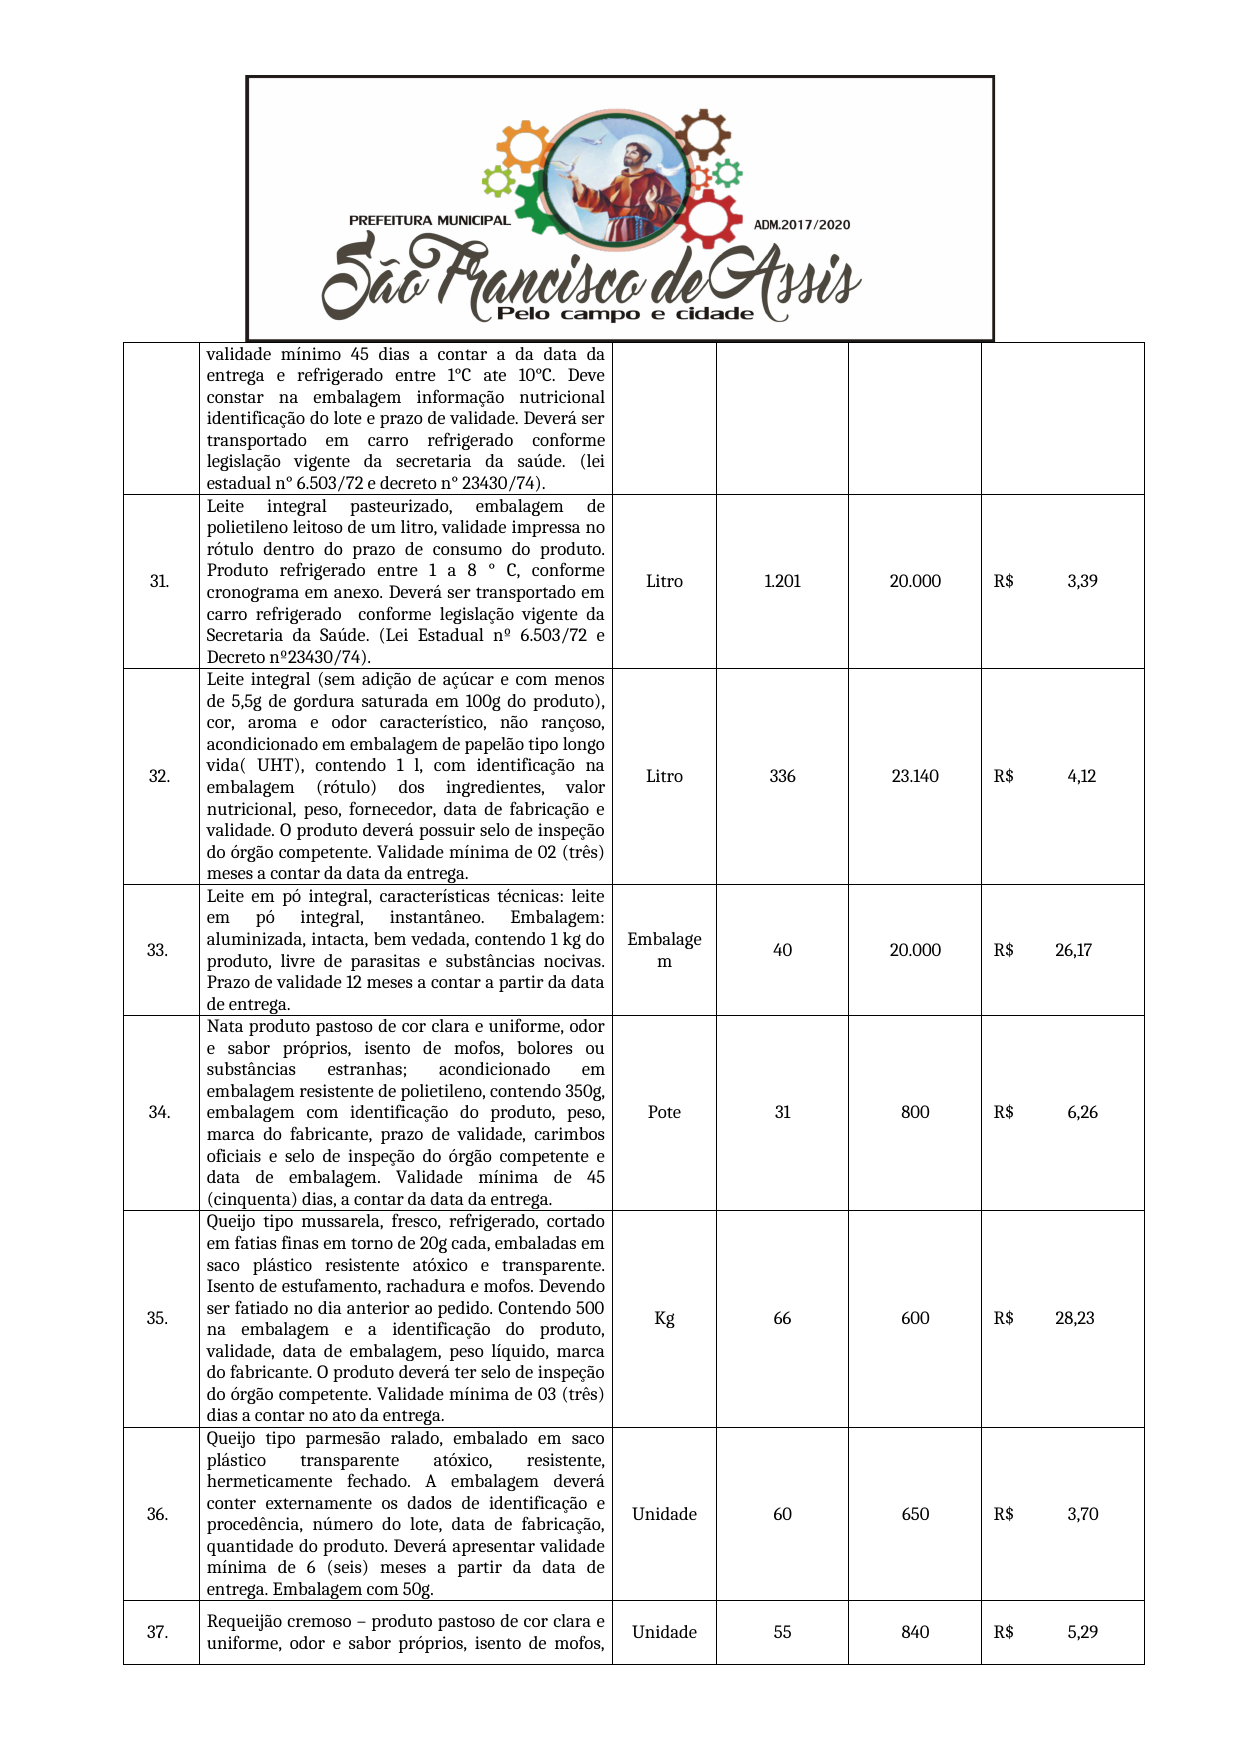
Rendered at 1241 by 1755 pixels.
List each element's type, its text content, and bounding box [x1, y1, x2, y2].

table_cell 34. [124, 1016, 199, 1210]
table_cell 336 [717, 669, 848, 884]
table_cell 20.000 [849, 495, 981, 668]
table_cell R$ 28,23 [982, 1211, 1144, 1427]
table_cell Nata produto pastoso de cor clara e uniforme, odor e sabor próprios, isento de mofos, bolores ou substâncias estranhas; acondicionado em embalagem resistente de polietileno, contendo 350g, embalagem com identificação do produto, peso, marca do fabricante, prazo de validade, carimbos oficiais e selo de inspeção do órgão competente e data de embalagem. Validade mínima de 45 (cinquenta) dias, a contar da data da entrega. [200, 1016, 612, 1210]
table_cell R$ 26,17 [982, 885, 1144, 1015]
table_cell validade mínimo 45 dias a contar a da data da entrega e refrigerado entre 1°C ate 10°C. Deve constar na embalagem informação nutricional identificação do lote e prazo de validade. Deverá ser transportado em carro refrigerado conforme legislação vigente da secretaria da saúde. (lei estadual n° 6.503/72 e decreto n° 23430/74). [200, 343, 612, 494]
table_cell 36. [124, 1428, 199, 1600]
table_cell 800 [849, 1016, 981, 1210]
table_cell Litro [613, 669, 716, 884]
table_cell R$ 5,29 [982, 1601, 1144, 1664]
table_cell 31 [717, 1016, 848, 1210]
table_cell [982, 343, 1144, 494]
table_cell [124, 343, 199, 494]
table_cell 40 [717, 885, 848, 1015]
table_cell [717, 343, 848, 494]
table_cell Queijo tipo parmesão ralado, embalado em saco plástico transparente atóxico, resistente, hermeticamente fechado. A embalagem deverá conter externamente os dados de identificação e procedência, número do lote, data de fabricação, quantidade do produto. Deverá apresentar validade mínima de 6 (seis) meses a partir da data de entrega. Embalagem com 50g. [200, 1428, 612, 1600]
table_cell Unidade [613, 1601, 716, 1664]
table_cell [613, 343, 716, 494]
table_cell R$ 3,39 [982, 495, 1144, 668]
table_cell 650 [849, 1428, 981, 1600]
table_cell Pote [613, 1016, 716, 1210]
table_cell Requeijão cremoso – produto pastoso de cor clara e uniforme, odor e sabor próprios, isento de mofos, [200, 1601, 612, 1664]
table_cell 1.201 [717, 495, 848, 668]
table_cell 840 [849, 1601, 981, 1664]
table_cell R$ 3,70 [982, 1428, 1144, 1600]
table_cell Embalagem [613, 885, 716, 1015]
table_cell Leite integral (sem adição de açúcar e com menos de 5,5g de gordura saturada em 100g do produto), cor, aroma e odor característico, não rançoso, acondicionado em embalagem de papelão tipo longo vida( UHT), contendo 1 l, com identificação na embalagem (rótulo) dos ingredientes, valor nutricional, peso, fornecedor, data de fabricação e validade. O produto deverá possuir selo de inspeção do órgão competente. Validade mínima de 02 (três) meses a contar da data da entrega. [200, 669, 612, 884]
table_cell Queijo tipo mussarela, fresco, refrigerado, cortado em fatias finas em torno de 20g cada, embaladas em saco plástico resistente atóxico e transparente. Isento de estufamento, rachadura e mofos. Devendo ser fatiado no dia anterior ao pedido. Contendo 500 na embalagem e a identificação do produto, validade, data de embalagem, peso líquido, marca do fabricante. O produto deverá ter selo de inspeção do órgão competente. Validade mínima de 03 (três) dias a contar no ato da entrega. [200, 1211, 612, 1427]
table_cell R$ 6,26 [982, 1016, 1144, 1210]
table_cell 600 [849, 1211, 981, 1427]
table_cell Leite integral pasteurizado, embalagem de polietileno leitoso de um litro, validade impressa no rótulo dentro do prazo de consumo do produto. Produto refrigerado entre 1 a 8 ° C, conforme cronograma em anexo. Deverá ser transportado em carro refrigerado conforme legislação vigente da Secretaria da Saúde. (Lei Estadual nº 6.503/72 e Decreto nº23430/74). [200, 495, 612, 668]
table_cell 31. [124, 495, 199, 668]
table_cell 55 [717, 1601, 848, 1664]
table_cell 32. [124, 669, 199, 884]
table_cell [849, 343, 981, 494]
table_cell R$ 4,12 [982, 669, 1144, 884]
table_cell 23.140 [849, 669, 981, 884]
table_cell 60 [717, 1428, 848, 1600]
table_cell Litro [613, 495, 716, 668]
table_cell Unidade [613, 1428, 716, 1600]
table_cell 35. [124, 1211, 199, 1427]
table_cell Leite em pó integral, características técnicas: leite em pó integral, instantâneo. Embalagem: aluminizada, intacta, bem vedada, contendo 1 kg do produto, livre de parasitas e substâncias nocivas. Prazo de validade 12 meses a contar a partir da data de entrega. [200, 885, 612, 1015]
table_cell 37. [124, 1601, 199, 1664]
table_cell 66 [717, 1211, 848, 1427]
table_cell Kg [613, 1211, 716, 1427]
table_cell 33. [124, 885, 199, 1015]
table_cell 20.000 [849, 885, 981, 1015]
